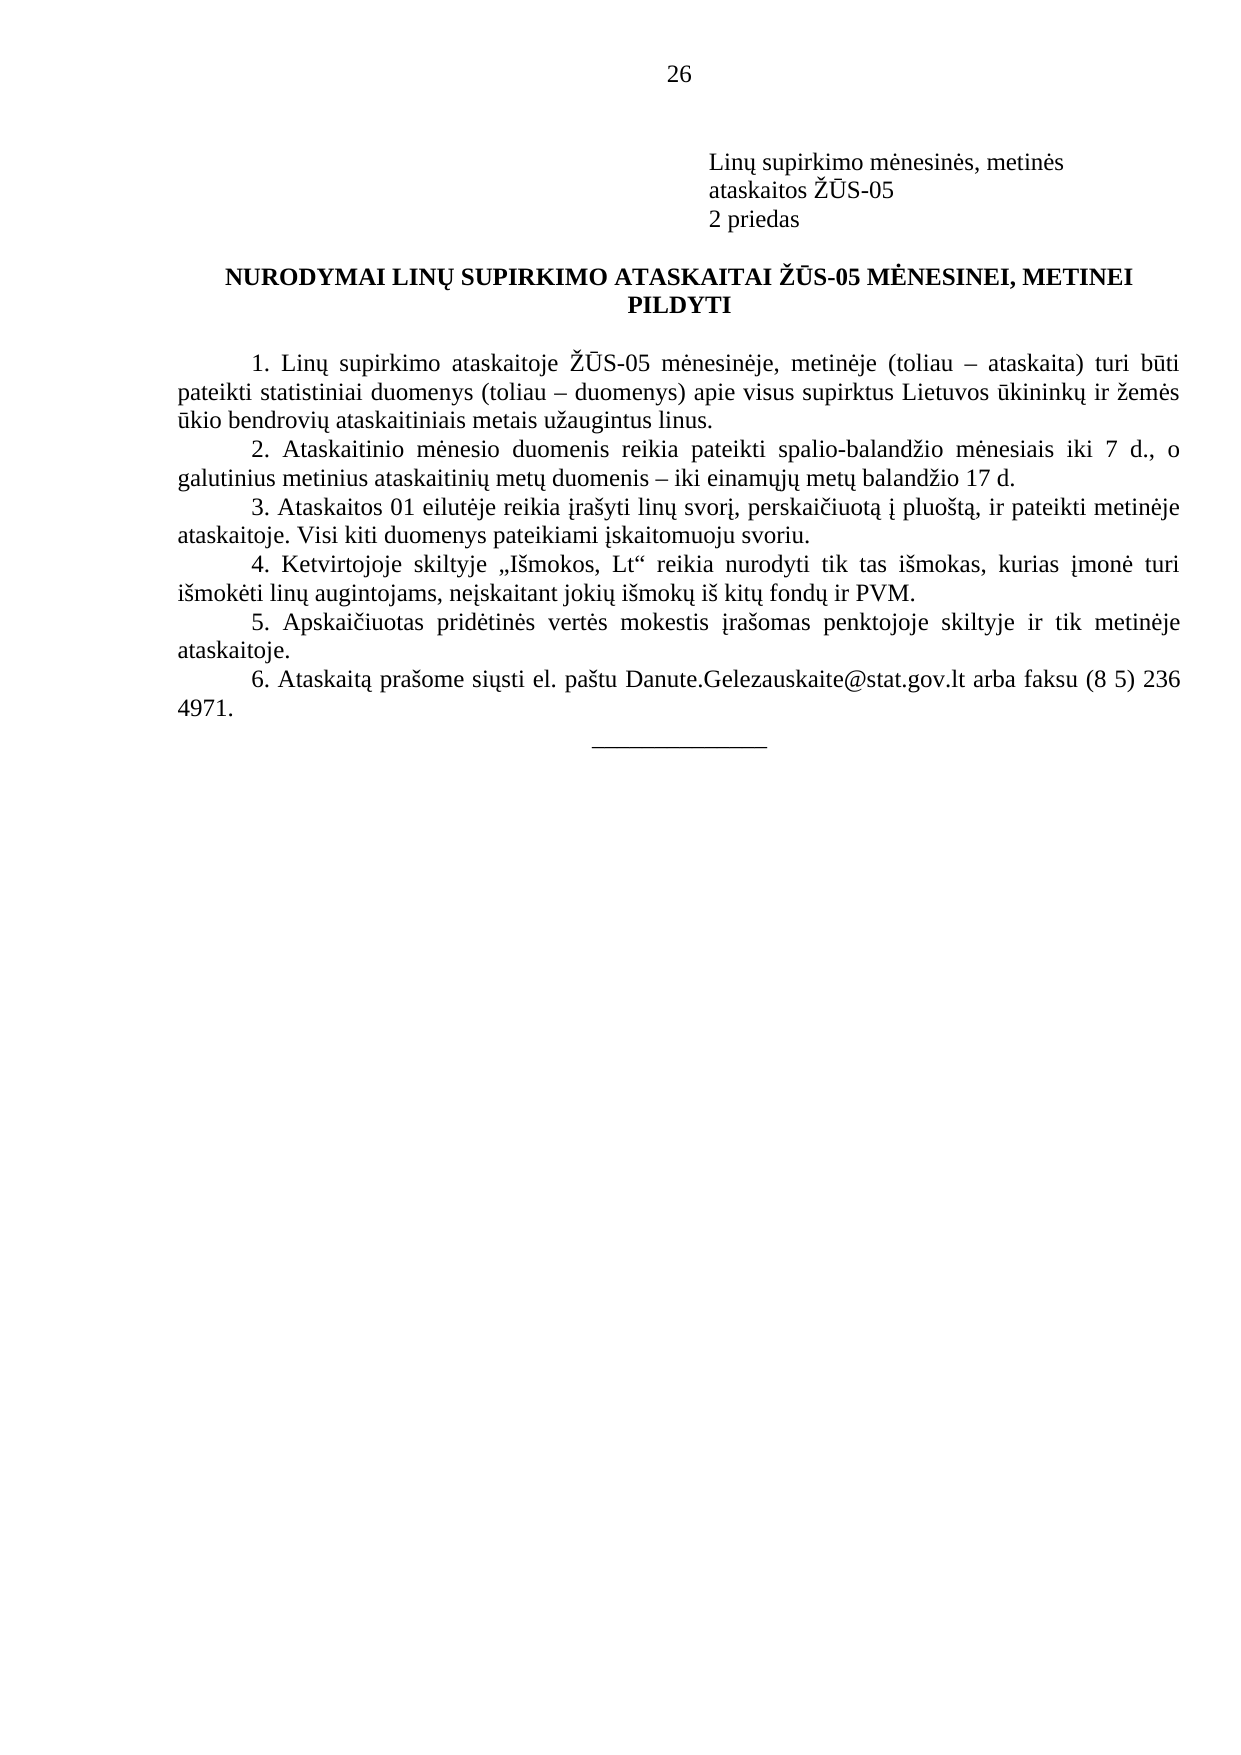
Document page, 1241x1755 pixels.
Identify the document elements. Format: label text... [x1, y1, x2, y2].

text 1. Linų supirkimo ataskaitoje ŽŪS-05 mėnesinėje, metinėje (toliau – ataskaita) turi būti pateikti statistiniai duomenys (toliau – duomenys) apie visus supirktus Lietuvos ūkininkų ir žemės ūkio bendrovių ataskaitiniais metais užaugintus linus. [177, 348, 1181, 434]
text NURODYMAI LINŲ SUPIRKIMO ATASKAITAI ŽŪS-05 MĖNESINEI, METINEI PILDYTI [177, 262, 1181, 319]
text ______________ [177, 722, 1181, 751]
text ataskaitos ŽŪS-05 [177, 176, 1181, 204]
text Linų supirkimo mėnesinės, metinės [177, 147, 1181, 176]
text 3. Ataskaitos 01 eilutėje reikia įrašyti linų svorį, perskaičiuotą į pluoštą, ir pateikti metinėje ataskaitoje. Visi kiti duomenys pateikiami įskaitomuoju svoriu. [177, 492, 1181, 549]
text 2. Ataskaitinio mėnesio duomenis reikia pateikti spalio-balandžio mėnesiais iki 7 d., o galutinius metinius ataskaitinių metų duomenis – iki einamųjų metų balandžio 17 d. [177, 434, 1181, 492]
text 5. Apskaičiuotas pridėtinės vertės mokestis įrašomas penktojoje skiltyje ir tik metinėje ataskaitoje. [177, 607, 1181, 664]
text 6. Ataskaitą prašome siųsti el. paštu Danute.Gelezauskaite@stat.gov.lt arba faksu (8 5) 236 4971. [177, 664, 1181, 722]
text 4. Ketvirtojoje skiltyje „Išmokos, Lt“ reikia nurodyti tik tas išmokas, kurias įmonė turi išmokėti linų augintojams, neįskaitant jokių išmokų iš kitų fondų ir PVM. [177, 549, 1181, 607]
text 2 priedas [177, 204, 1181, 233]
